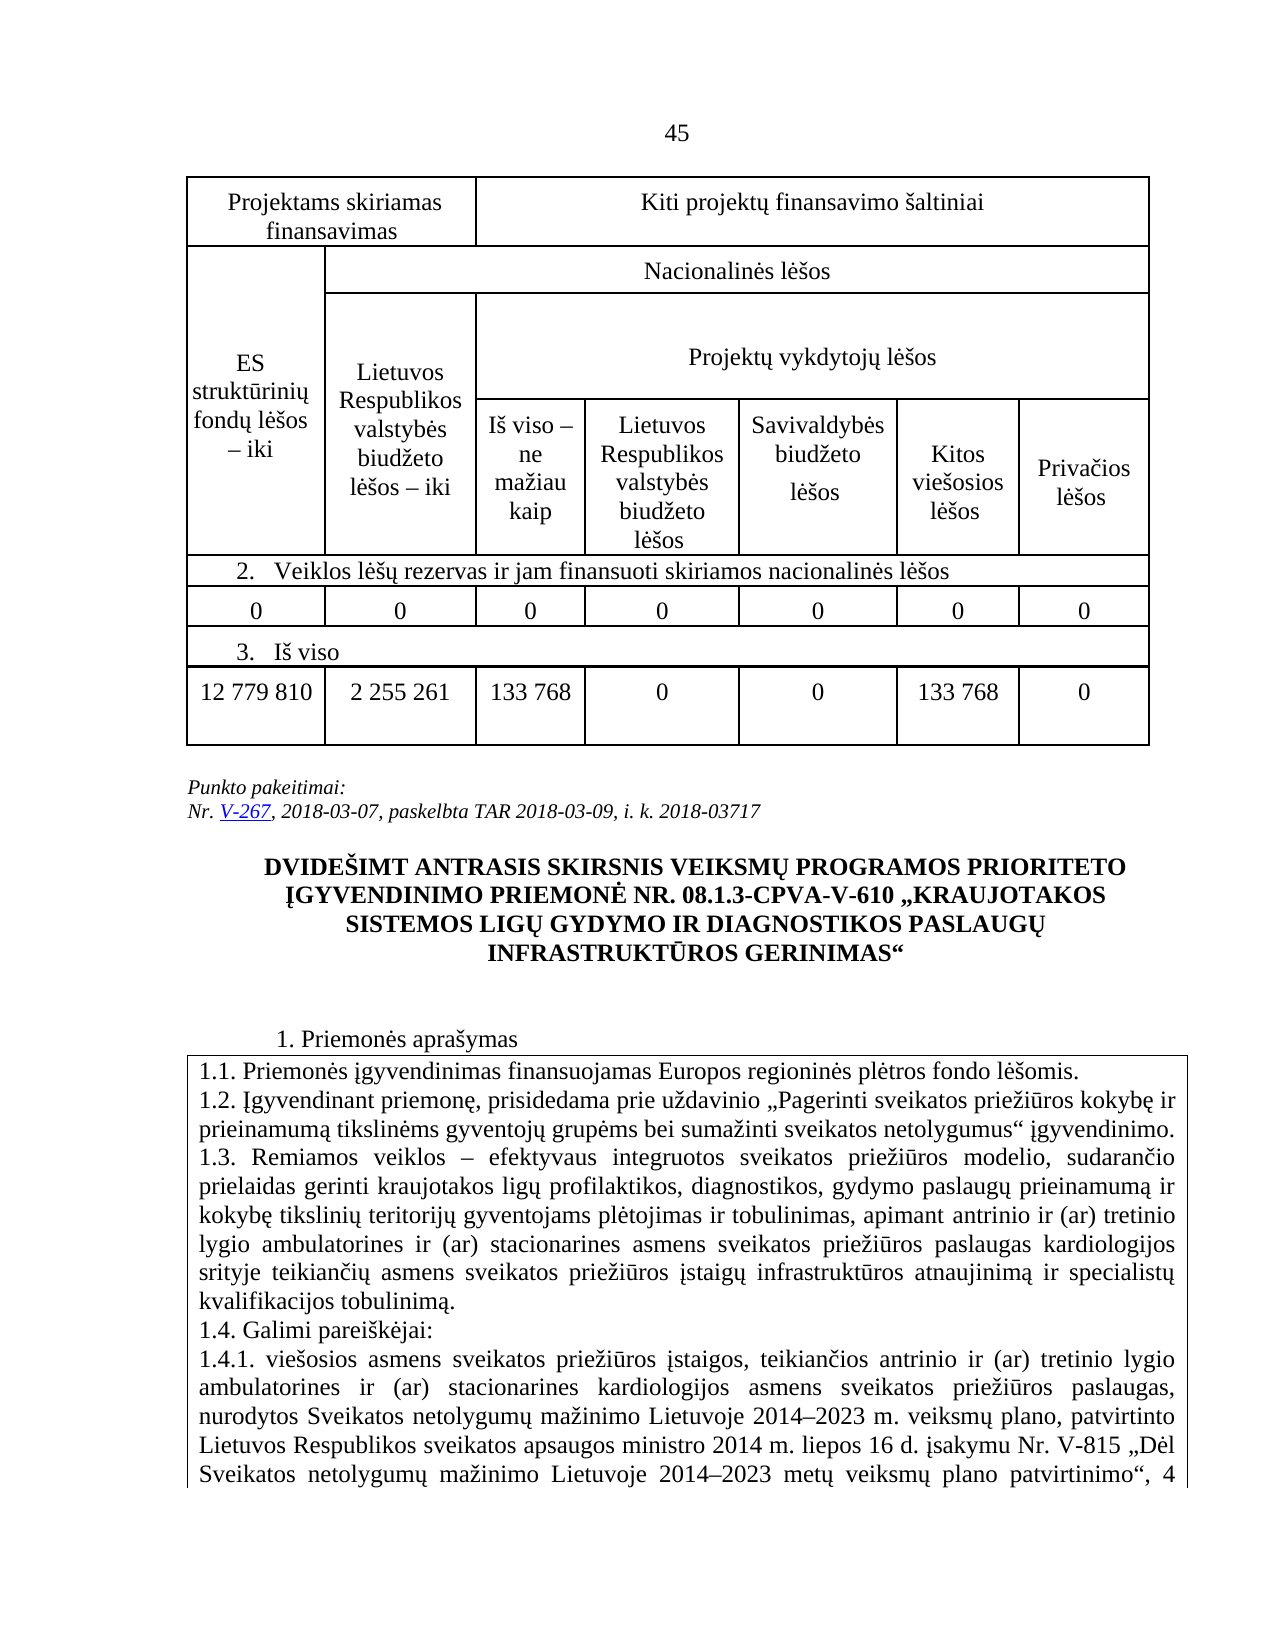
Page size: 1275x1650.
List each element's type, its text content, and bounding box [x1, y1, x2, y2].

table_header Projektams skiriamas finansavimas [188, 178, 475, 245]
table_cell 2 255 261 [326, 668, 475, 744]
table_cell Projektų vykdytojų lėšos [477, 294, 1148, 398]
table_cell Iš viso – ne mažiau kaip [477, 400, 584, 554]
table_cell 0 [326, 587, 475, 625]
table_cell 0 [898, 587, 1018, 625]
table_header 1.1. Priemonės įgyvendinimas finansuojamas Europos regioninės plėtros fondo lėšomis. [188, 1056, 1187, 1085]
table_cell 0 [477, 587, 584, 625]
table_cell 0 [586, 668, 738, 744]
table_cell 0 [1020, 668, 1148, 744]
table_cell Lietuvos Respublikos valstybės biudžeto lėšos – iki [326, 294, 475, 554]
table_cell 12 779 810 [188, 668, 324, 744]
table_cell ES struktūrinių fondų lėšos – iki [188, 247, 324, 554]
table_cell 0 [1020, 587, 1148, 625]
table_cell 0 [740, 668, 896, 744]
table_cell 133 768 [477, 668, 584, 744]
table_cell Lietuvos Respublikos valstybės biudžeto lėšos [586, 400, 738, 554]
table_cell Privačios lėšos [1020, 400, 1148, 554]
table_cell 0 [740, 587, 896, 625]
table_cell 1.4. Galimi pareiškėjai: 1.4.1. viešosios asmens sveikatos priežiūros įstaigos, teikiančios antrinio ir (ar) tretinio lygio ambulatorines ir (ar) stacionarines kardiologijos asmens sveikatos priežiūros paslaugas, nurodytos Sveikatos netolygumų mažinimo Lietuvoje 2014–2023 m. veiksmų plano, patvirtinto Lietuvos Respublikos sveikatos apsaugos ministro 2014 m. liepos 16 d. įsakymu Nr. V-815 „Dėl Sveikatos netolygumų mažinimo Lietuvoje 2014–2023 metų veiksmų plano patvirtinimo“, 4 [188, 1315, 1187, 1487]
table_cell Kitos viešosios lėšos [898, 400, 1018, 554]
table_header Kiti projektų finansavimo šaltiniai [477, 178, 1148, 245]
text DVIDEŠIMT ANTRASIS SKIRSNIS VEIKSMŲ PROGRAMOS PRIORITETO ĮGYVENDINIMO PRIEMONĖ NR. 08.1.3-CPVA-V-610 „KRAUJOTAKOS SISTEMOS LIGŲ GYDYMO IR DIAGNOSTIKOS PASLAUGŲ INFRASTRUKTŪROS GERINIMAS“ [225, 852, 1167, 967]
table_cell 0 [188, 587, 324, 625]
table_cell 1.2. Įgyvendinant priemonę, prisidedama prie uždavinio „Pagerinti sveikatos priežiūros kokybę ir prieinamumą tikslinėms gyventojų grupėms bei sumažinti sveikatos netolygumus“ įgyvendinimo. 1.3. Remiamos veiklos – efektyvaus integruotos sveikatos priežiūros modelio, sudarančio prielaidas gerinti kraujotakos ligų profilaktikos, diagnostikos, gydymo paslaugų prieinamumą ir kokybę tikslinių teritorijų gyventojams plėtojimas ir tobulinimas, apimant antrinio ir (ar) tretinio lygio ambulatorines ir (ar) stacionarines asmens sveikatos priežiūros paslaugas kardiologijos srityje teikiančių asmens sveikatos priežiūros įstaigų infrastruktūros atnaujinimą ir specialistų kvalifikacijos tobulinimą. [188, 1085, 1187, 1315]
text Nr. V-267, 2018-03-07, paskelbta TAR 2018-03-09, i. k. 2018-03717 [187, 799, 1167, 823]
table_cell 0 [586, 587, 738, 625]
table_cell 133 768 [898, 668, 1018, 744]
table_cell 2. Veiklos lėšų rezervas ir jam finansuoti skiriamos nacionalinės lėšos [188, 556, 1148, 584]
table_cell Savivaldybės biudžeto lėšos [740, 400, 896, 554]
text Punkto pakeitimai: [187, 775, 1167, 799]
text 1. Priemonės aprašymas [225, 1024, 1167, 1053]
table_cell 3. Iš viso [188, 627, 1148, 665]
table_cell Nacionalinės lėšos [326, 247, 1148, 292]
